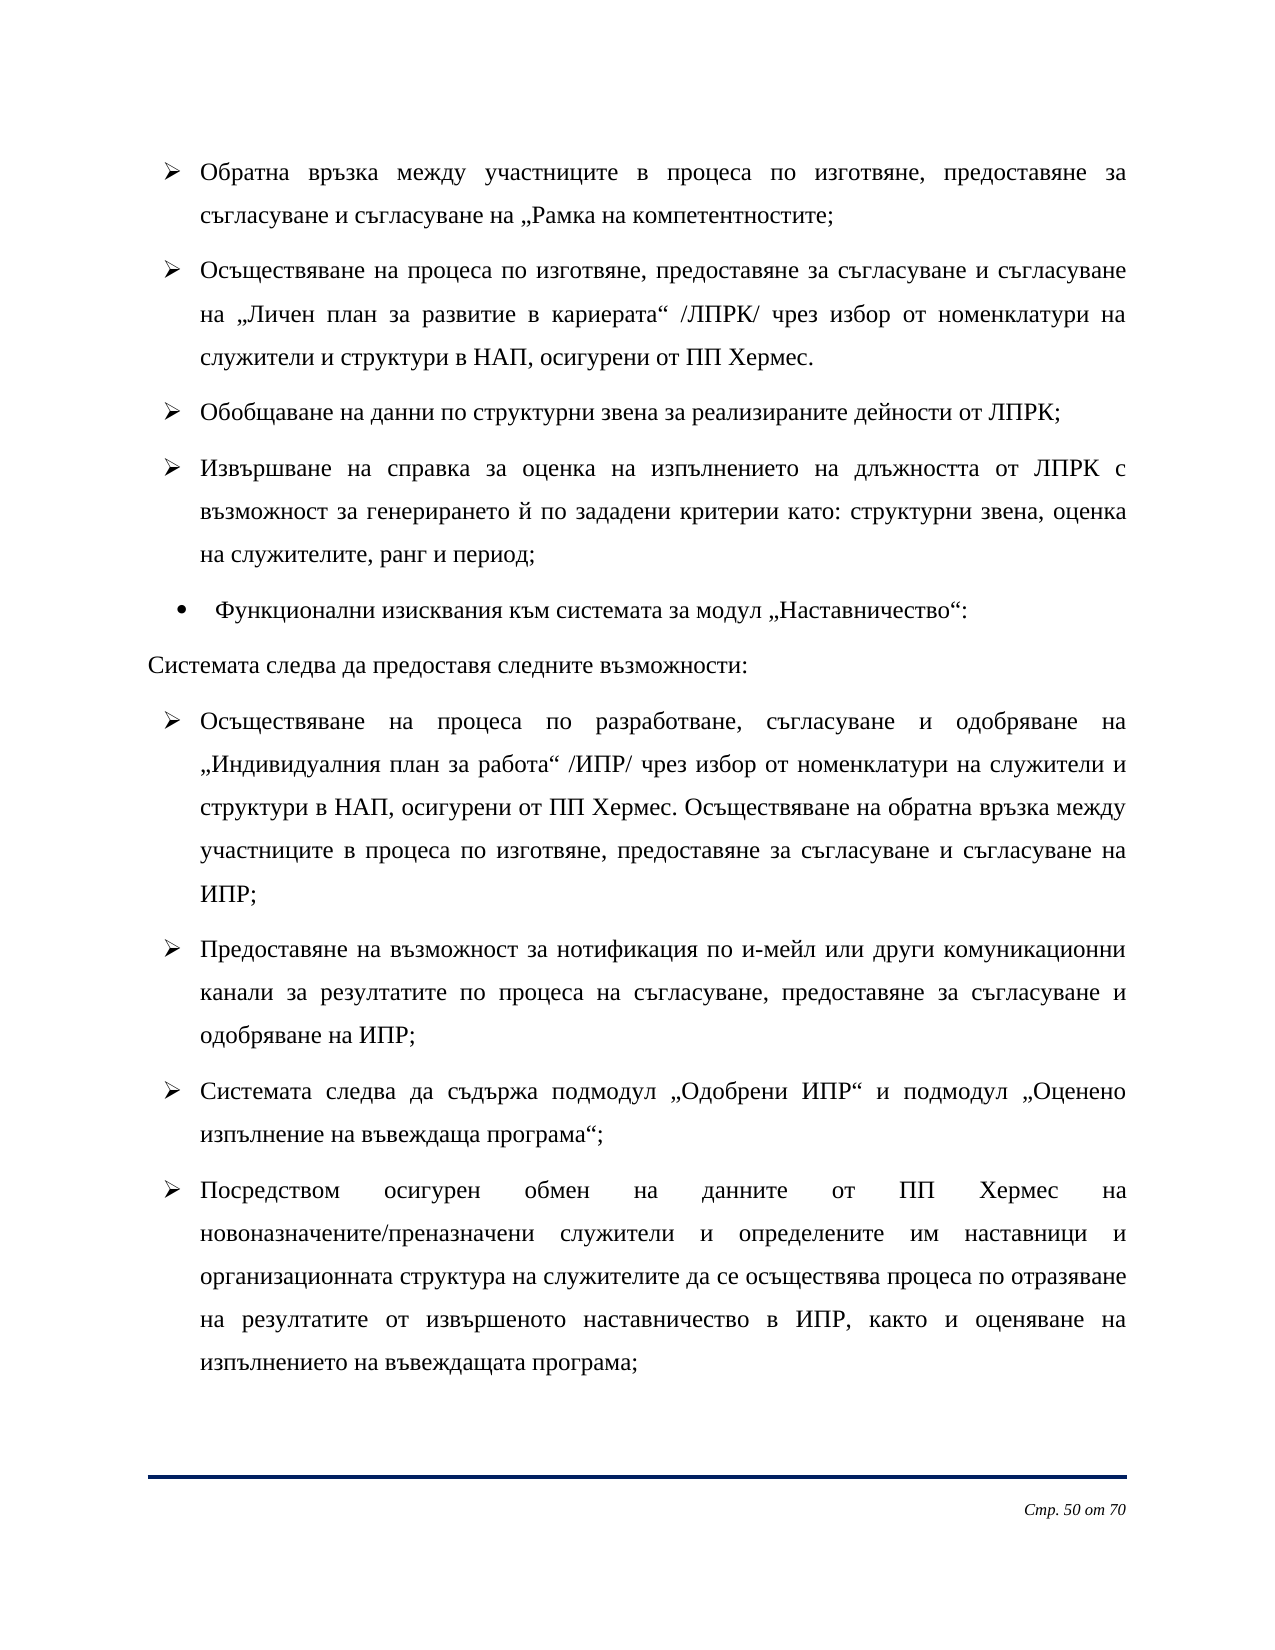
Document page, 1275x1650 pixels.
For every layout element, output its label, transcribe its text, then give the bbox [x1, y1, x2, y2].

list Осъществяване на процеса по изготвяне, предоставяне за съгласуване и съгласуване на „Личен план за развитие в кариерата“ /ЛПРК/ чрез избор от номенклатури на служители и структури в НАП, осигурени от ПП Хермес. [162, 256, 1127, 371]
text Системата следва да предоставя следните възможности: [148, 651, 1127, 679]
list Функционални изисквания към системата за модул „Наставничество“: [177, 595, 1127, 624]
list Системата следва да съдържа подмодул „Одобрени ИПР“ и подмодул „Оценено изпълнение на въвеждаща програма“; [162, 1076, 1127, 1148]
list Извършване на справка за оценка на изпълнението на длъжността от ЛПРК с възможност за генерирането й по зададени критерии като: структурни звена, оценка на служителите, ранг и период; [162, 453, 1127, 568]
list Предоставяне на възможност за нотификация по и-мейл или други комуникационни канали за резултатите по процеса на съгласуване, предоставяне за съгласуване и одобряване на ИПР; [162, 934, 1127, 1049]
list Обратна връзка между участниците в процеса по изготвяне, предоставяне за съгласуване и съгласуване на „Рамка на компетентностите; [162, 157, 1127, 229]
list Обобщаване на данни по структурни звена за реализираните дейности от ЛПРК; [162, 397, 1127, 426]
list Осъществяване на процеса по разработване, съгласуване и одобряване на „Индивидуалния план за работа“ /ИПР/ чрез избор от номенклатури на служители и структури в НАП, осигурени от ПП Хермес. Осъществяване на обратна връзка между участниците в процеса по изготвяне, предоставяне за съгласуване и съгласуване на ИПР; [162, 706, 1127, 907]
list Посредством осигурен обмен на данните от ПП Хермес на новоназначените/преназначени служители и определените им наставници и организационната структура на служителите да се осъществява процеса по отразяване на резултатите от извършеното наставничество в ИПР, както и оценяване на изпълнението на въвеждащата програма; [162, 1175, 1127, 1376]
